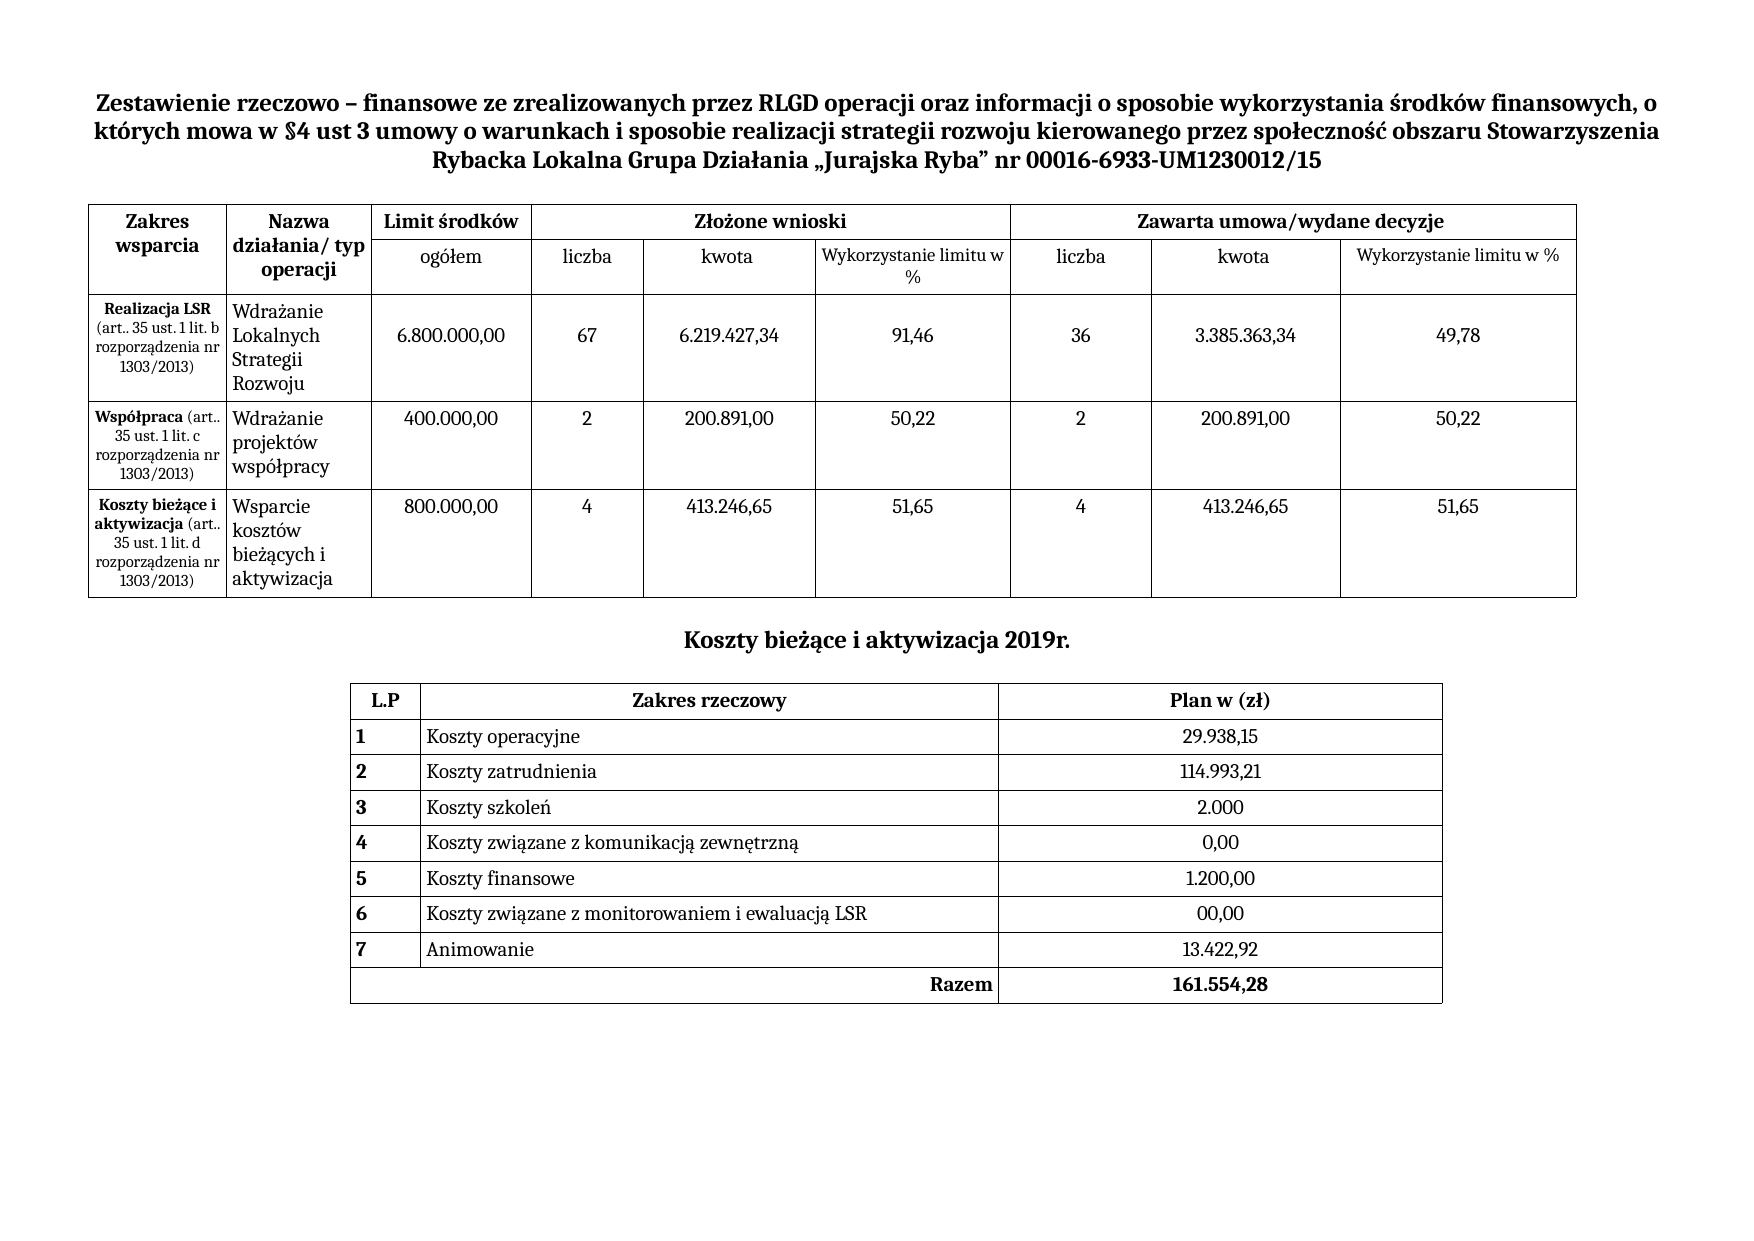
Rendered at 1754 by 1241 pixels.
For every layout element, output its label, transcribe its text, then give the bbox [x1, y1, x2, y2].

table_cell 67 [532, 295, 643, 401]
table_cell 200.891,00 [644, 402, 815, 489]
table_cell 413.246,65 [1152, 490, 1340, 597]
table_cell 6.800.000,00 [372, 295, 531, 401]
table_cell liczba [1011, 240, 1151, 294]
table_cell 413.246,65 [644, 490, 815, 597]
table_cell 3 [351, 791, 420, 825]
table_cell 4 [1011, 490, 1151, 597]
table_cell liczba [532, 240, 643, 294]
table_cell 200.891,00 [1152, 402, 1340, 489]
table_cell 49,78 [1341, 295, 1576, 401]
table_cell 0,00 [999, 826, 1442, 861]
table_cell Animowanie [421, 933, 998, 967]
table_cell 2.000 [999, 791, 1442, 825]
table_cell Wykorzystanie limitu w % [816, 240, 1010, 294]
table_cell kwota [1152, 240, 1340, 294]
table_cell 6.219.427,34 [644, 295, 815, 401]
table_cell 4 [351, 826, 420, 861]
table_cell 2 [351, 755, 420, 790]
table_cell Koszty operacyjne [421, 720, 998, 754]
table_header Plan w (zł) [999, 684, 1442, 719]
table_cell 2 [1011, 402, 1151, 489]
table_cell Koszty związane z monitorowaniem i ewaluacją LSR [421, 897, 998, 932]
table_cell Wdrażanie Lokalnych Strategii Rozwoju [227, 295, 371, 401]
table_header Limit środków [372, 205, 531, 239]
text Koszty bieżące i aktywizacja 2019r. [88, 626, 1665, 654]
table_cell 161.554,28 [999, 968, 1442, 1003]
table_cell 1.200,00 [999, 862, 1442, 896]
table_cell kwota [644, 240, 815, 294]
table_cell 50,22 [816, 402, 1010, 489]
table_cell 51,65 [816, 490, 1010, 597]
table_cell 91,46 [816, 295, 1010, 401]
table_cell Wykorzystanie limitu w % [1341, 240, 1576, 294]
table_cell 800.000,00 [372, 490, 531, 597]
table_cell 13.422,92 [999, 933, 1442, 967]
table_cell 400.000,00 [372, 402, 531, 489]
table_cell 5 [351, 862, 420, 896]
table_cell ogółem [372, 240, 531, 294]
table_cell 3.385.363,34 [1152, 295, 1340, 401]
table_cell Koszty bieżące i aktywizacja (art.. 35 ust. 1 lit. d rozporządzenia nr 1303/2013) [89, 490, 226, 597]
table_cell 114.993,21 [999, 755, 1442, 790]
table_cell 4 [532, 490, 643, 597]
table_cell Koszty finansowe [421, 862, 998, 896]
table_header Zakres rzeczowy [421, 684, 998, 719]
table_cell Razem [351, 968, 998, 1003]
table_cell 1 [351, 720, 420, 754]
table_cell 6 [351, 897, 420, 932]
table_cell Współpraca (art.. 35 ust. 1 lit. c rozporządzenia nr 1303/2013) [89, 402, 226, 489]
table_cell Koszty szkoleń [421, 791, 998, 825]
text Zestawienie rzeczowo – finansowe ze zrealizowanych przez RLGD operacji oraz informacji o sposobie wykorzystania środków finansowych, o których mowa w §4 ust 3 umowy o warunkach i sposobie realizacji strategii rozwoju kierowanego przez społeczność obszaru Stowarzyszenia Rybacka Lokalna Grupa Działania „Jurajska Ryba” nr 00016-6933-UM1230012/15 [88, 88, 1665, 175]
table_header L.P [351, 684, 420, 719]
table_cell 51,65 [1341, 490, 1576, 597]
table_header Nazwa działania/ typ operacji [227, 205, 371, 294]
table_cell Wsparcie kosztów bieżących i aktywizacja [227, 490, 371, 597]
table_cell 7 [351, 933, 420, 967]
table_cell 00,00 [999, 897, 1442, 932]
table_cell 36 [1011, 295, 1151, 401]
table_cell Koszty związane z komunikacją zewnętrzną [421, 826, 998, 861]
table_cell 2 [532, 402, 643, 489]
table_cell Wdrażanie projektów współpracy [227, 402, 371, 489]
table_cell 50,22 [1341, 402, 1576, 489]
table_cell Koszty zatrudnienia [421, 755, 998, 790]
table_cell Realizacja LSR (art.. 35 ust. 1 lit. b rozporządzenia nr 1303/2013) [89, 295, 226, 401]
table_cell 29.938,15 [999, 720, 1442, 754]
table_header Zawarta umowa/wydane decyzje [1011, 205, 1576, 239]
table_header Złożone wnioski [532, 205, 1010, 239]
table_header Zakres wsparcia [89, 205, 226, 294]
